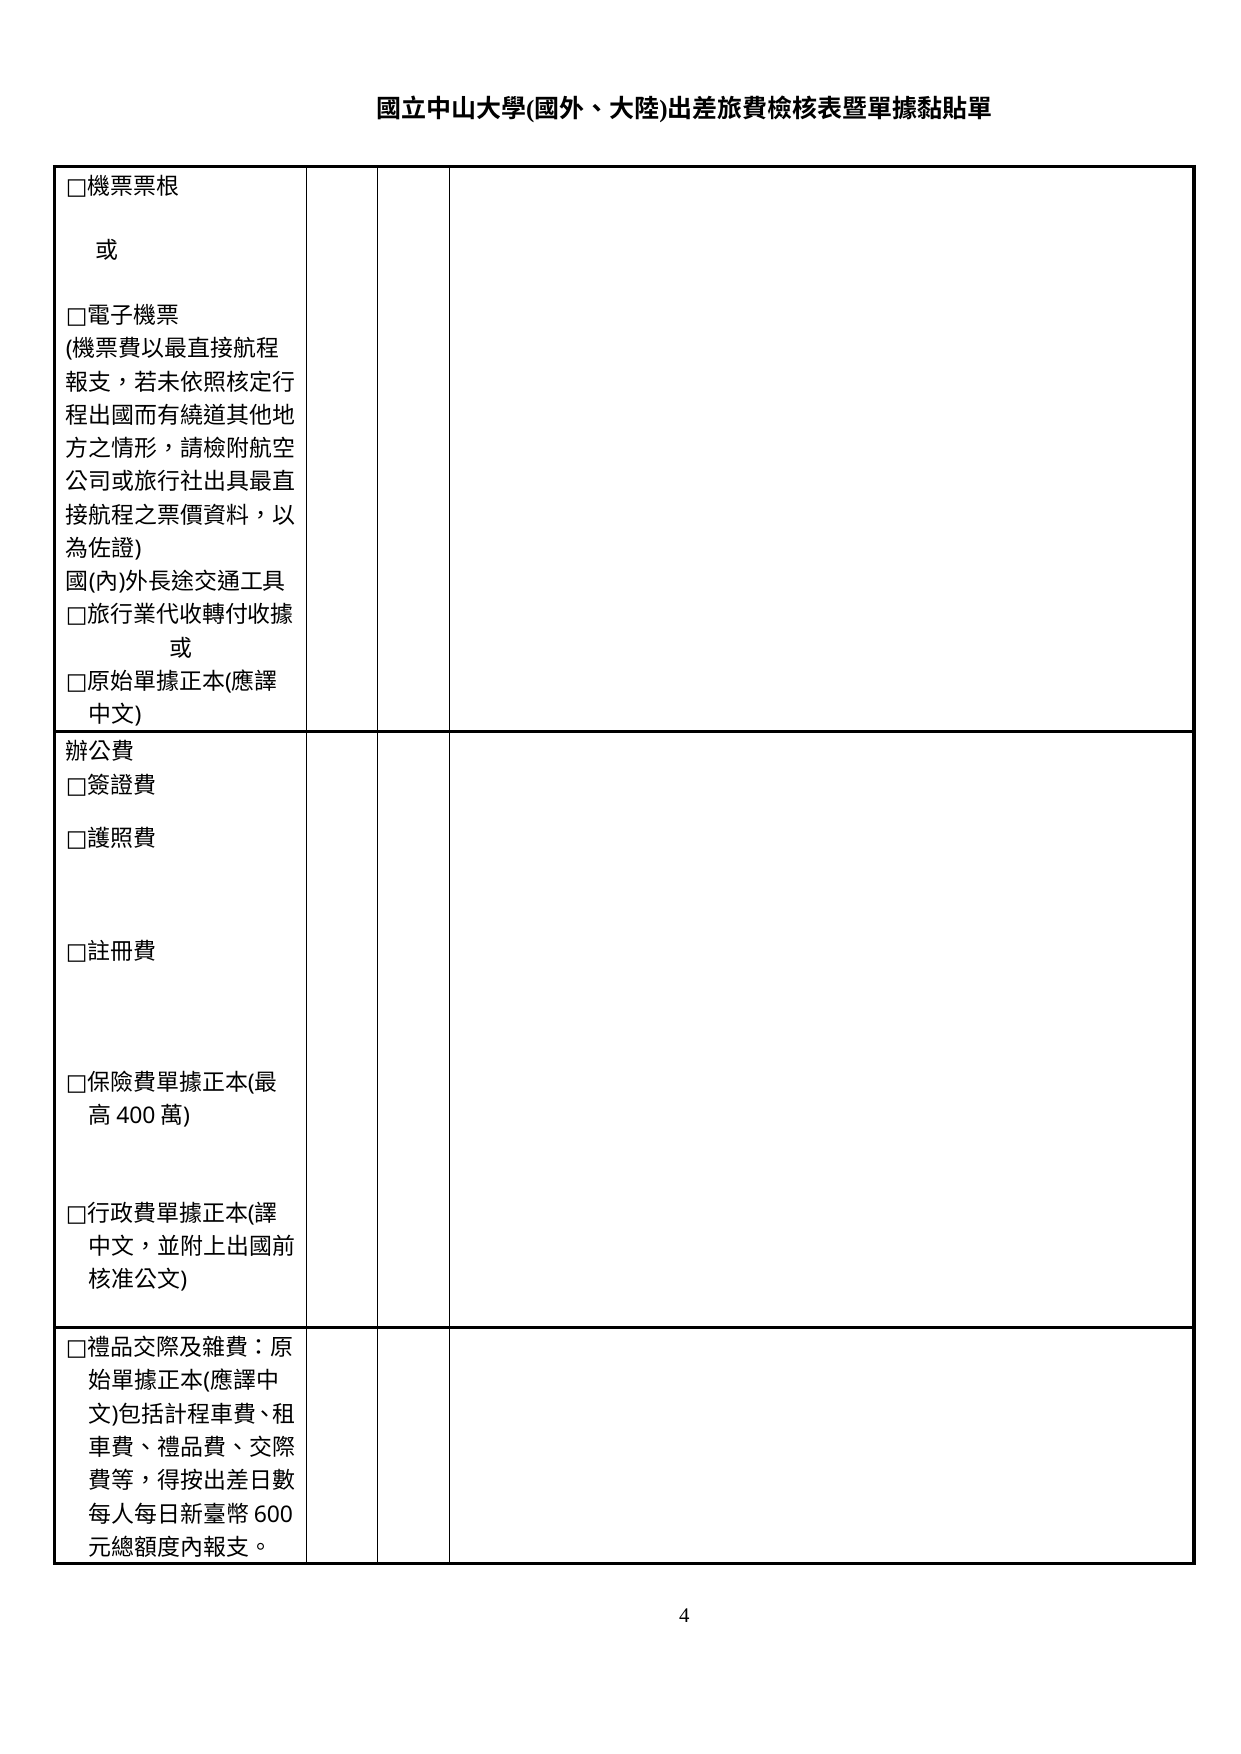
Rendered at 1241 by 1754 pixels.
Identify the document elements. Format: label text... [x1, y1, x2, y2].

table_cell □禮品交際及雜費：原始單據正本(應譯中文)包括計程車費、租車費、禮品費、交際費等，得按出差日數每人每日新臺幣600元總額度內報支。 [56, 1329, 306, 1562]
table_cell □機票票根 或 □電子機票 (機票費以最直接航程報支，若未依照核定行程出國而有繞道其他地方之情形，請檢附航空公司或旅行社出具最直接航程之票價資料，以為佐證) [56, 168, 306, 563]
table_cell 辦公費 [56, 733, 306, 767]
table_cell 國(內)外長途交通工具 □旅行業代收轉付收據 或 □原始單據正本(應譯中文) [56, 563, 306, 729]
table_cell [378, 820, 449, 933]
table_cell □護照費 [56, 820, 306, 933]
table_cell [450, 1064, 1192, 1195]
table_cell [378, 1195, 449, 1326]
table_cell [307, 733, 377, 767]
table_cell □簽證費 [56, 767, 306, 820]
table_cell □保險費單據正本(最高400萬) [56, 1064, 306, 1195]
table_cell [450, 820, 1192, 933]
table_cell [450, 1195, 1192, 1326]
table_cell [450, 767, 1192, 820]
table_cell [307, 563, 377, 729]
table_cell [307, 767, 377, 820]
table_cell □註冊費 [56, 933, 306, 1064]
table_cell [307, 168, 377, 563]
table_cell [378, 168, 449, 563]
table_cell [450, 933, 1192, 1064]
table_cell [450, 168, 1192, 563]
table_cell [307, 1064, 377, 1195]
table_cell [307, 1195, 377, 1326]
table_cell [450, 1329, 1192, 1562]
table_cell [450, 733, 1192, 767]
table_cell □行政費單據正本(譯中文，並附上出國前核准公文) [56, 1195, 306, 1326]
table_cell [450, 563, 1192, 729]
table_cell [378, 563, 449, 729]
table_cell [378, 1329, 449, 1562]
table_cell [307, 933, 377, 1064]
table_cell [378, 733, 449, 767]
table_cell [378, 933, 449, 1064]
table_cell [378, 1064, 449, 1195]
table_cell [307, 1329, 377, 1562]
table_cell [307, 820, 377, 933]
table_cell [378, 767, 449, 820]
